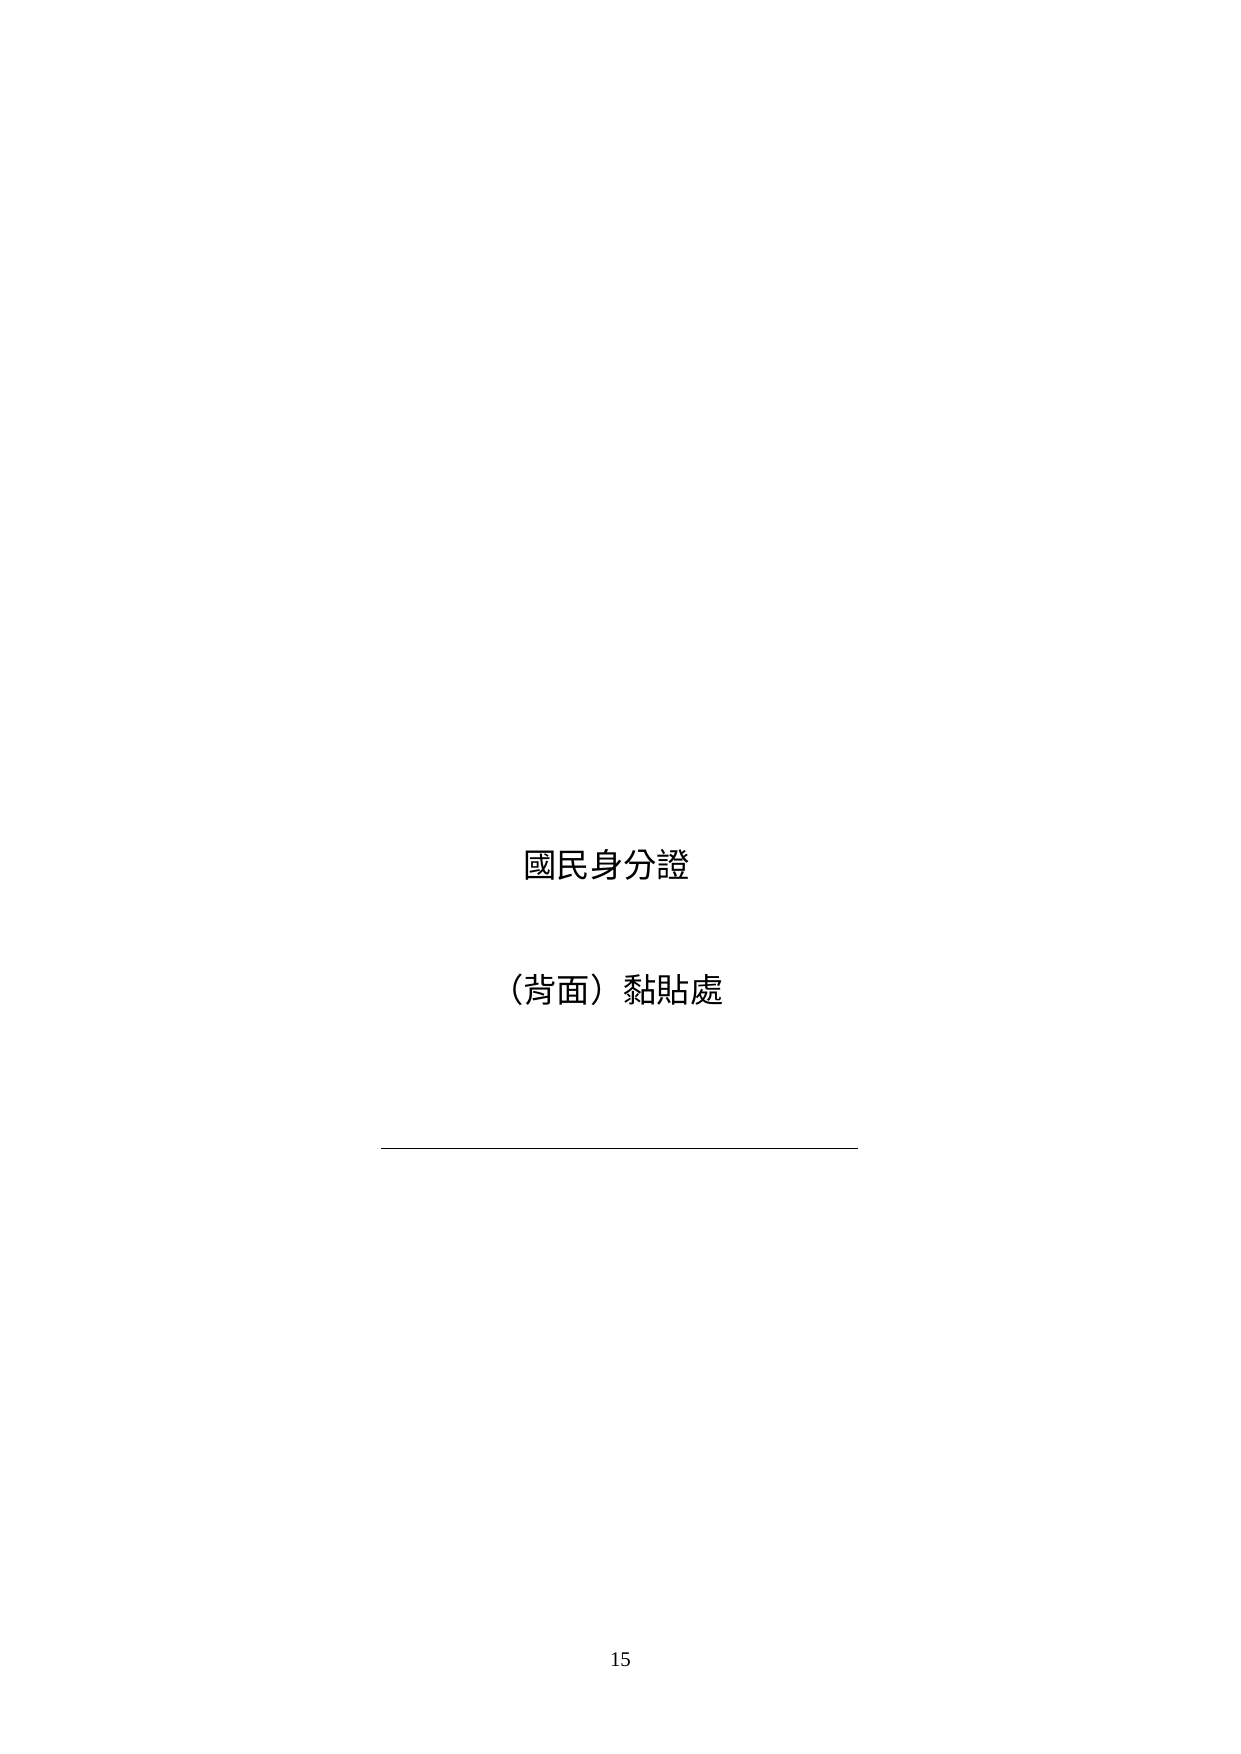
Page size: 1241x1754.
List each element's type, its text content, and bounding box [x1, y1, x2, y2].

text 國民身分證 [118, 822, 1095, 884]
text （背面）黏貼處 [118, 947, 1095, 1009]
